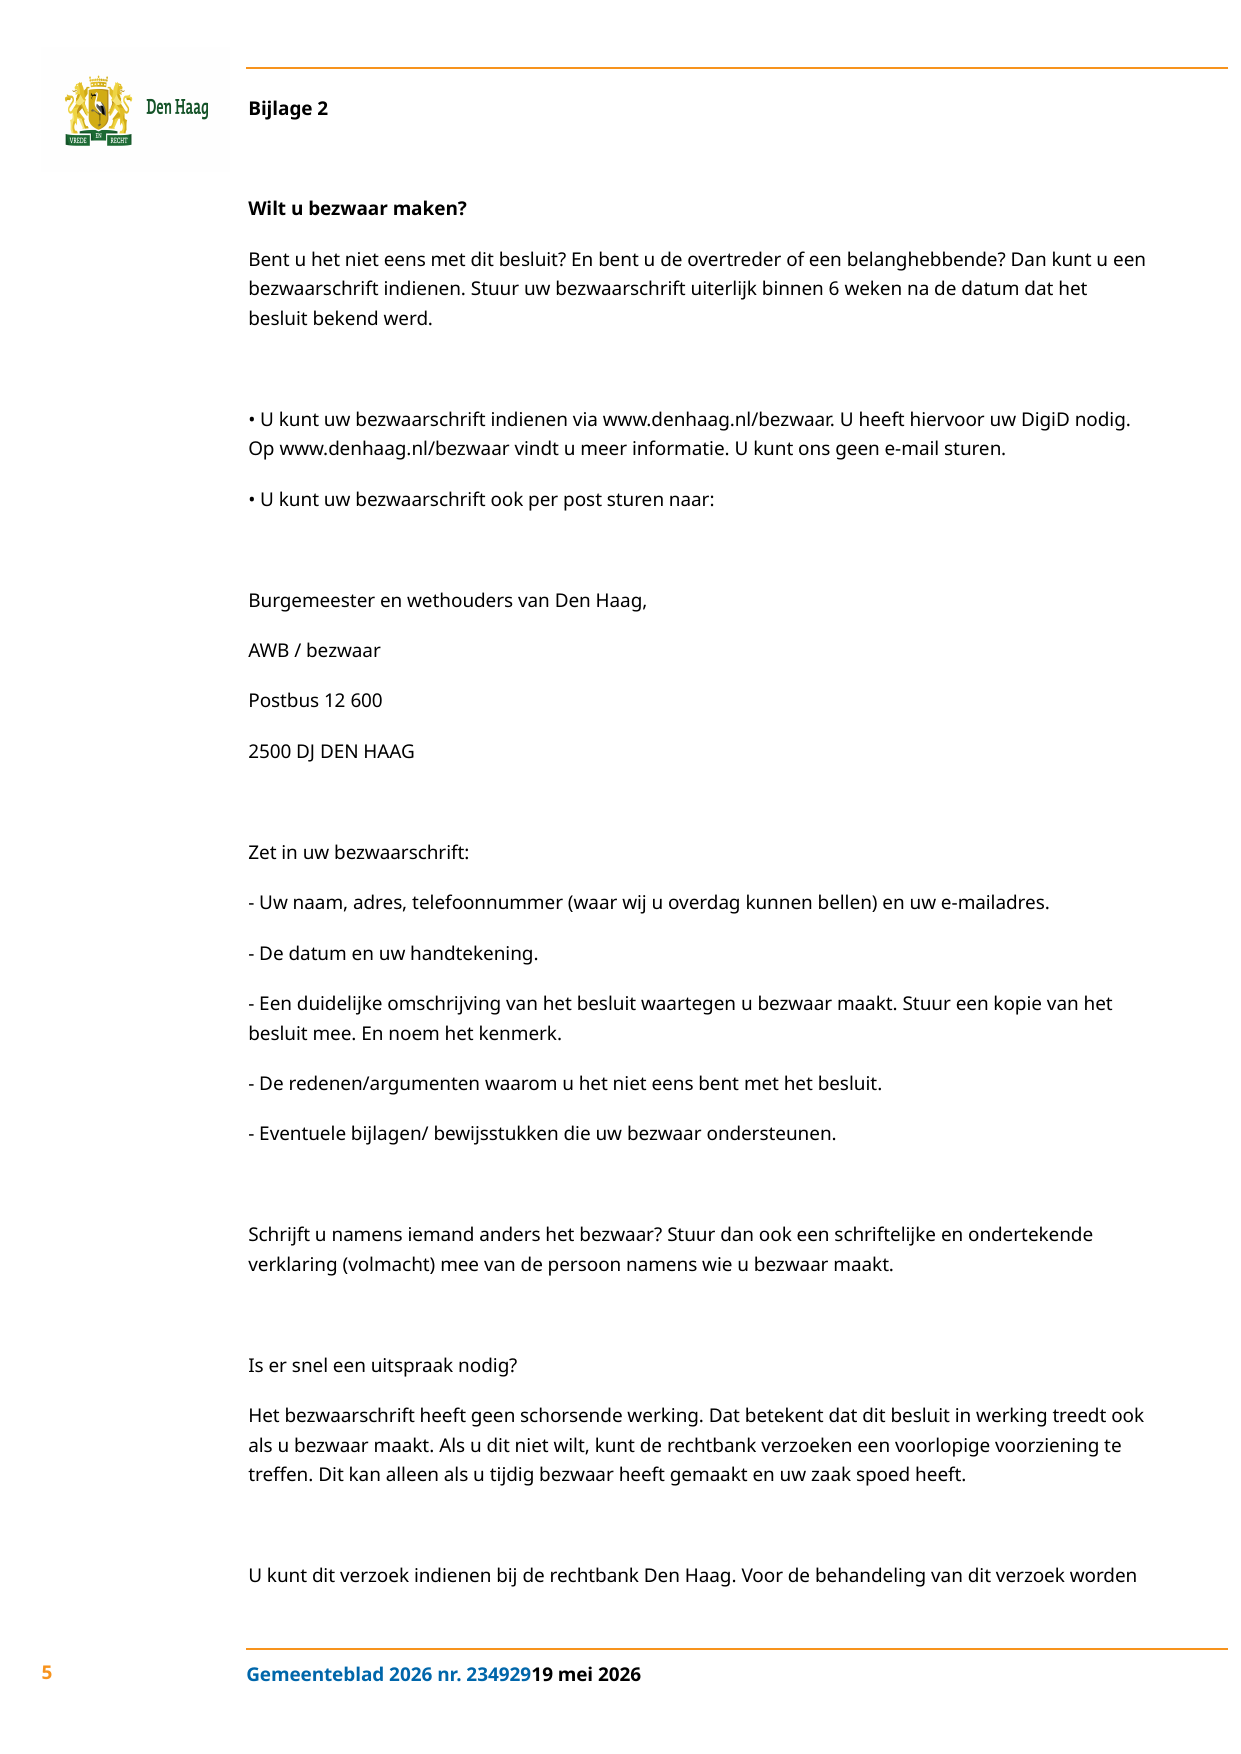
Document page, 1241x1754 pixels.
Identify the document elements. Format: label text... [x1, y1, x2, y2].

text Burgemeester en wethouders van Den Haag, [248, 587, 1152, 613]
text Zet in uw bezwaarschrift: [248, 839, 1152, 865]
text AWB / bezwaar [248, 637, 1152, 663]
text Is er snel een uitspraak nodig? [248, 1352, 1152, 1378]
text - De datum en uw handtekening. [248, 940, 1152, 966]
text - Eventuele bijlagen/ bewijsstukken die uw bezwaar ondersteunen. [248, 1121, 1152, 1146]
text - De redenen/argumenten waarom u het niet eens bent met het besluit. [248, 1070, 1152, 1096]
text • U kunt uw bezwaarschrift ook per post sturen naar: [248, 486, 1152, 512]
text Het bezwaarschrift heeft geen schorsende werking. Dat betekent dat dit besluit in werking treedt ook als u bezwaar maakt. Als u dit niet wilt, kunt de rechtbank verzoeken een voorlopige voorziening te treffen. Dit kan alleen als u tijdig bezwaar heeft gemaakt en uw zaak spoed heeft. [248, 1402, 1152, 1487]
text • U kunt uw bezwaarschrift indienen via www.denhaag.nl/bezwaar. U heeft hiervoor uw DigiD nodig. Op www.denhaag.nl/bezwaar vindt u meer informatie. U kunt ons geen e-mail sturen. [248, 406, 1152, 461]
text U kunt dit verzoek indienen bij de rechtbank Den Haag. Voor de behandeling van dit verzoek worden [248, 1562, 1152, 1588]
text - Uw naam, adres, telefoonnummer (waar wij u overdag kunnen bellen) en uw e-mailadres. [248, 889, 1152, 915]
text Postbus 12 600 [248, 688, 1152, 713]
text - Een duidelijke omschrijving van het besluit waartegen u bezwaar maakt. Stuur een kopie van het besluit mee. En noem het kenmerk. [248, 990, 1152, 1046]
picture [41, 47, 231, 172]
text Wilt u bezwaar maken? [248, 196, 1152, 221]
text Bent u het niet eens met dit besluit? En bent u de overtreder of een belanghebbende? Dan kunt u een bezwaarschrift indienen. Stuur uw bezwaarschrift uiterlijk binnen 6 weken na de datum dat het besluit bekend werd. [248, 246, 1152, 331]
text Bijlage 2 [248, 95, 1152, 121]
text 2500 DJ DEN HAAG [248, 738, 1152, 764]
text Schrijft u namens iemand anders het bezwaar? Stuur dan ook een schriftelijke en ondertekende verklaring (volmacht) mee van de persoon namens wie u bezwaar maakt. [248, 1221, 1152, 1277]
